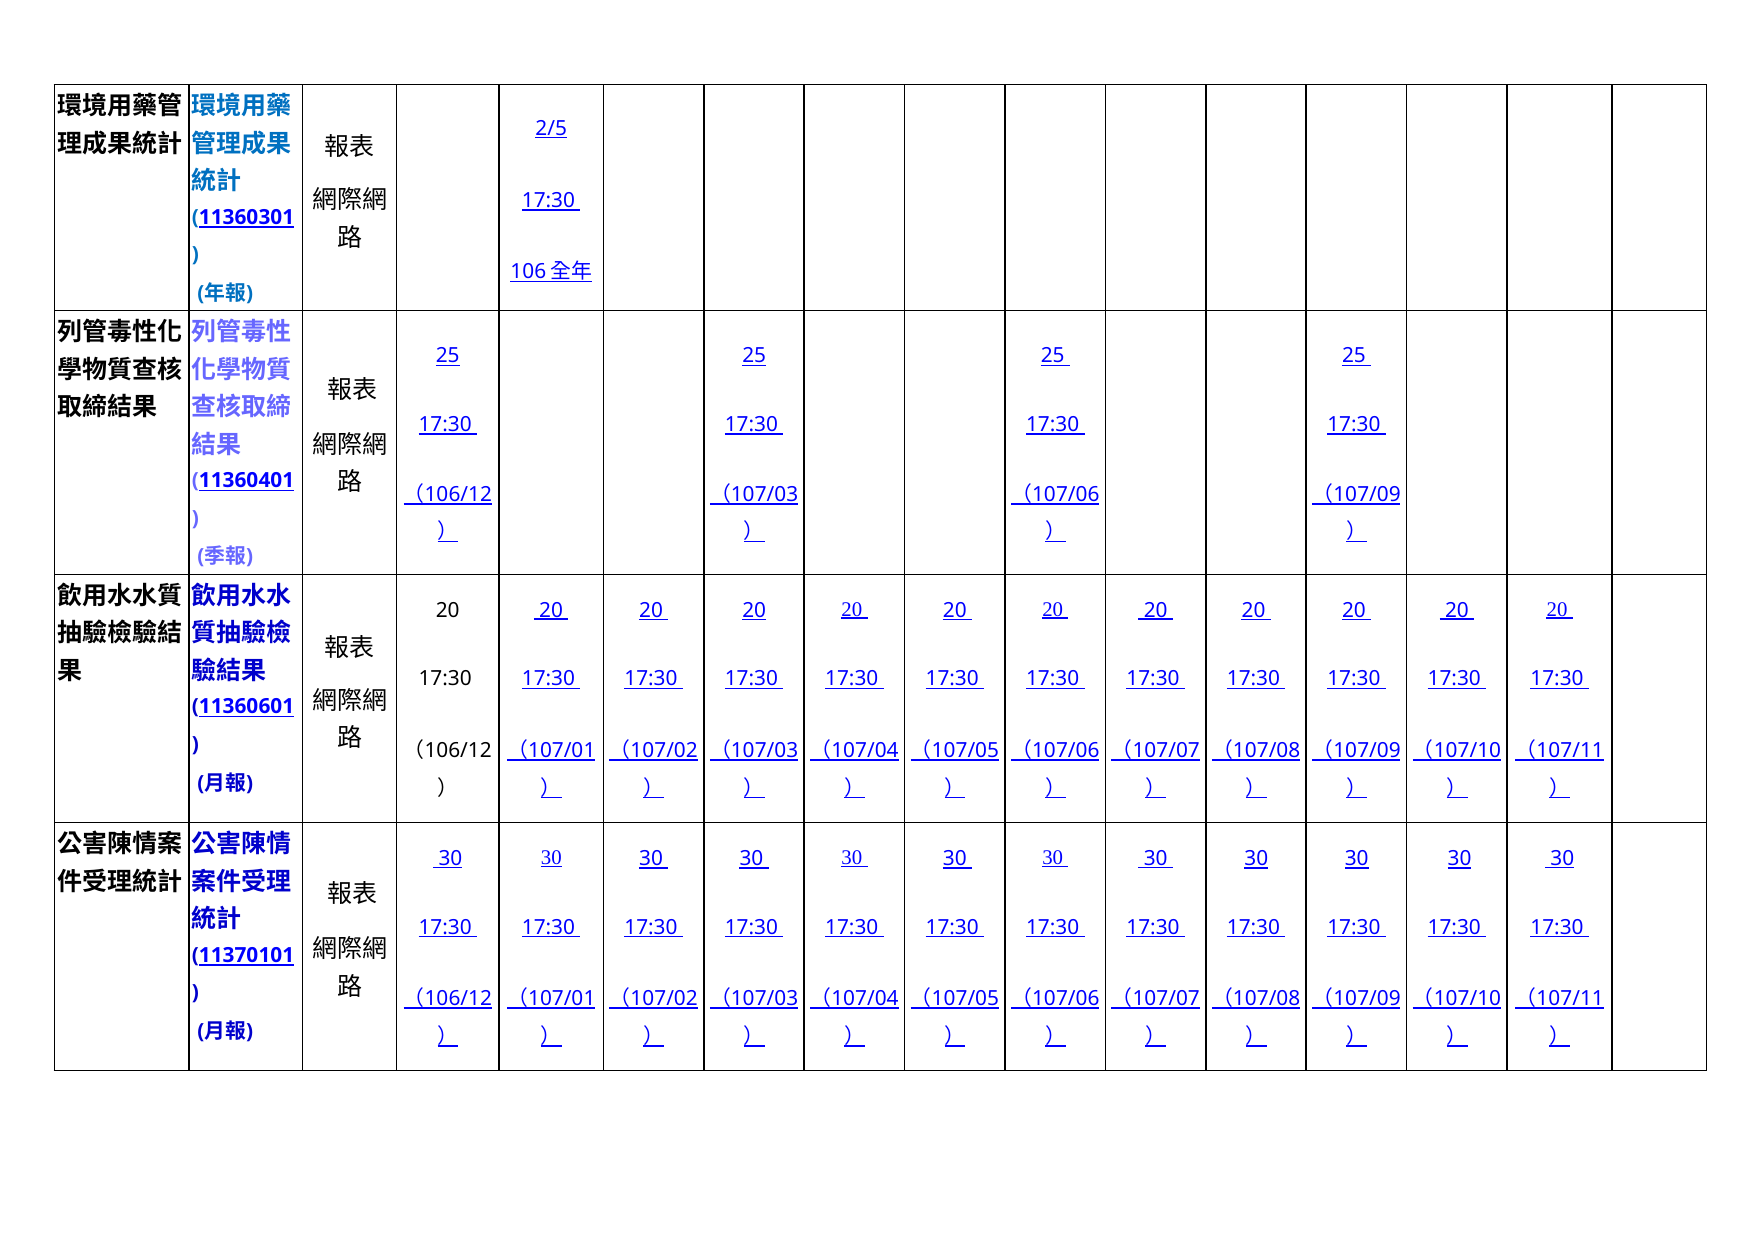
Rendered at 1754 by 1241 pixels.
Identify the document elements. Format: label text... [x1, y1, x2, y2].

table_cell [1407, 85, 1506, 310]
table_cell [1006, 85, 1105, 310]
table_cell 報表 網際網路 [303, 575, 396, 822]
table_cell 列管毒性化學物質查核取締結果(11360401) (季報) [190, 311, 302, 574]
table_cell 30 17:30 （107/01） [500, 823, 603, 1070]
table_cell [1508, 85, 1611, 310]
table_cell [1106, 85, 1205, 310]
table_cell 30 17:30 （106/12） [397, 823, 498, 1070]
table_cell [705, 85, 803, 310]
table_cell [1207, 85, 1305, 310]
table_cell 30 17:30 （107/03） [705, 823, 803, 1070]
table_cell 30 17:30 （107/05） [905, 823, 1004, 1070]
table_cell 20 17:30 （106/12） [397, 575, 498, 822]
table_cell 30 17:30 （107/08） [1207, 823, 1305, 1070]
table_cell [397, 85, 498, 310]
table_cell [1106, 311, 1205, 574]
table_cell 25 17:30 （107/06） [1006, 311, 1105, 574]
table_cell [1613, 575, 1706, 822]
table_cell 2/5 17:30 106全年 [500, 85, 603, 310]
table_cell [1613, 823, 1706, 1070]
table_cell 報表 網際網路 [303, 85, 396, 310]
table_cell 20 17:30 （107/06） [1006, 575, 1105, 822]
table_cell 20 17:30 （107/11） [1508, 575, 1611, 822]
table_cell 20 17:30 （107/01） [500, 575, 603, 822]
table_cell 30 17:30 （107/09） [1307, 823, 1406, 1070]
table_cell [500, 311, 603, 574]
table_cell 20 17:30 （107/07） [1106, 575, 1205, 822]
table_cell 20 17:30 （107/04） [805, 575, 904, 822]
table_cell 25 17:30 （107/03） [705, 311, 803, 574]
table_cell 飲用水水質抽驗檢驗結果(11360601) (月報) [190, 575, 302, 822]
table_cell [1207, 311, 1305, 574]
table_cell 30 17:30 （107/06） [1006, 823, 1105, 1070]
table_cell 飲用水水質抽驗檢驗結果 [55, 575, 188, 822]
table_cell [1307, 85, 1406, 310]
table_cell 報表 網際網路 [303, 311, 396, 574]
table_cell 20 17:30 （107/03） [705, 575, 803, 822]
table_cell [1613, 85, 1706, 310]
table_cell [805, 311, 904, 574]
table_cell 30 17:30 （107/10） [1407, 823, 1506, 1070]
table_cell 20 17:30 （107/05） [905, 575, 1004, 822]
table_cell 30 17:30 （107/04） [805, 823, 904, 1070]
table_cell 環境用藥管理成果統計 [55, 85, 188, 310]
table_cell [905, 85, 1004, 310]
table_cell 列管毒性化學物質查核取締結果 [55, 311, 188, 574]
table_cell 30 17:30 （107/11） [1508, 823, 1611, 1070]
table_cell [604, 311, 703, 574]
table_cell 20 17:30 （107/09） [1307, 575, 1406, 822]
table_cell [905, 311, 1004, 574]
table_cell 30 17:30 （107/02） [604, 823, 703, 1070]
table_cell [1508, 311, 1611, 574]
table_cell 30 17:30 （107/07） [1106, 823, 1205, 1070]
table_cell 20 17:30 （107/10） [1407, 575, 1506, 822]
table_cell [1407, 311, 1506, 574]
table_cell [1613, 311, 1706, 574]
table_cell 20 17:30 （107/08） [1207, 575, 1305, 822]
table_cell 報表 網際網路 [303, 823, 396, 1070]
table_cell 公害陳情案件受理統計 [55, 823, 188, 1070]
table_cell 25 17:30 （107/09） [1307, 311, 1406, 574]
table_cell 公害陳情案件受理統計(11370101) (月報) [190, 823, 302, 1070]
table_cell 20 17:30 （107/02） [604, 575, 703, 822]
table_cell [604, 85, 703, 310]
table_cell 環境用藥管理成果統計(11360301) (年報) [190, 85, 302, 310]
table_cell [805, 85, 904, 310]
table_cell 25 17:30 （106/12） [397, 311, 498, 574]
